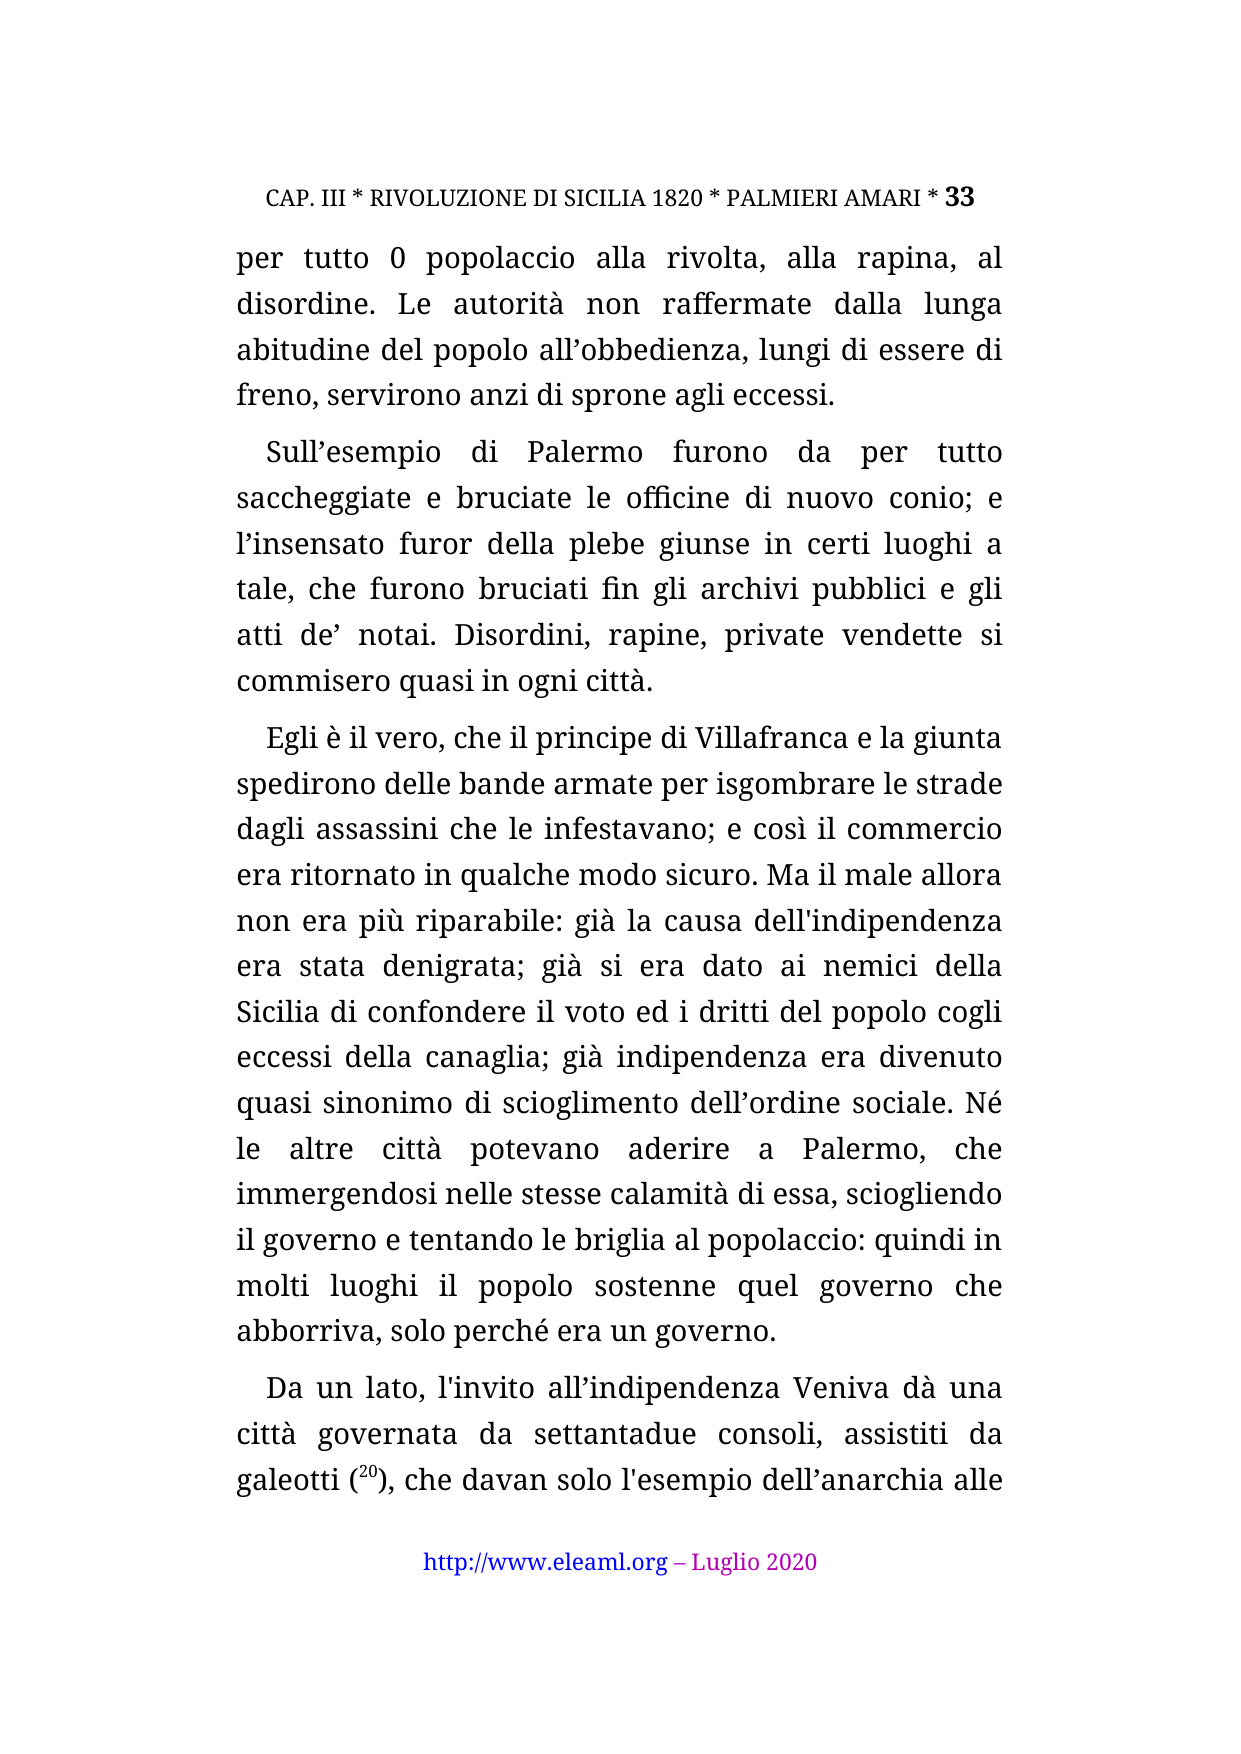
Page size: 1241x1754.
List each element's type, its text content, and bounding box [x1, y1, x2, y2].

text Sull’esempio di Palermo furono da per tutto saccheggiate e bruciate le officine di nuovo conio; e l’insensato furor della plebe giunse in certi luoghi a tale, che furono bruciati fin gli archivi pubblici e gli atti de’ notai. Disordini, rapine, private vendette si commisero quasi in ogni città. [236, 432, 1004, 699]
text per tutto 0 popolaccio alla rivolta, alla rapina, al disordine. Le autorità non raffermate dalla lunga abitudine del popolo all’obbedienza, lungi di essere di freno, servirono anzi di sprone agli eccessi. [236, 237, 1004, 414]
text Egli è il vero, che il principe di Villafranca e la giunta spedirono delle bande armate per isgombrare le strade dagli assassini che le infestavano; e così il commercio era ritornato in qualche modo sicuro. Ma il male allora non era più riparabile: già la causa dell'indipendenza era stata denigrata; già si era dato ai nemici della Sicilia di confondere il voto ed i dritti del popolo cogli eccessi della canaglia; già indipendenza era divenuto quasi sinonimo di scioglimento dell’ordine sociale. Né le altre città potevano aderire a Palermo, che immergendosi nelle stesse calamità di essa, sciogliendo il governo e tentando le briglia al popolaccio: quindi in molti luoghi il popolo sostenne quel governo che abborriva, solo perché era un governo. [236, 717, 1004, 1350]
text Da un lato, l'invito all’indipendenza Veniva dà una città governata da settantadue consoli, assistiti da galeotti (), che davan solo l'esempio dell’anarchia alle [236, 1368, 1004, 1499]
